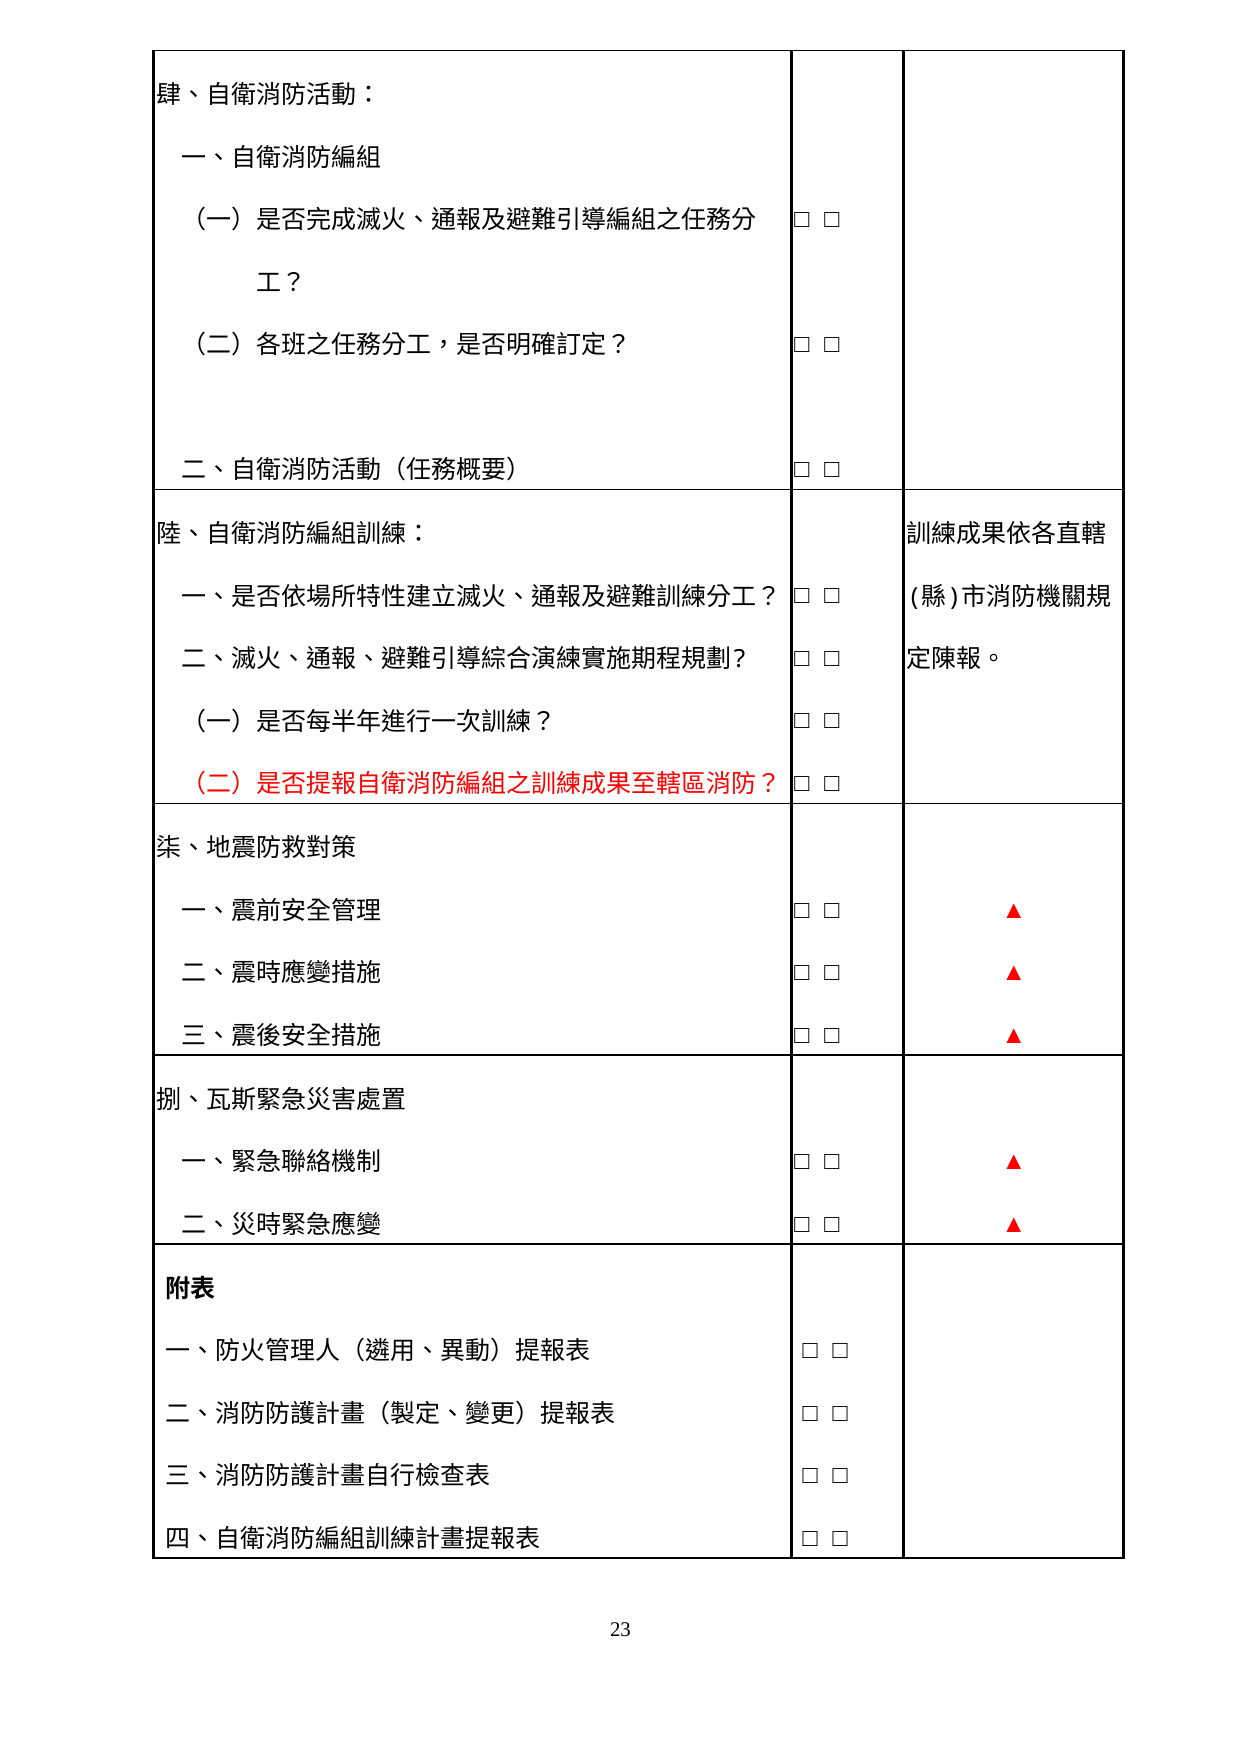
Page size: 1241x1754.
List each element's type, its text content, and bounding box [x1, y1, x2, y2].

table_cell 柒、地震防救對策 一、震前安全管理 二、震時應變措施 三、震後安全措施 [155, 804, 790, 1054]
table_cell □ □ □ □ □ □ [793, 51, 902, 488]
table_cell 附表 一、防火管理人（遴用、異動）提報表 二、消防防護計畫（製定、變更）提報表 三、消防防護計畫自行檢查表 四、自衛消防編組訓練計畫提報表 [155, 1245, 790, 1557]
table_cell □ □ □ □ □ □ □ □ [793, 1245, 902, 1557]
table_cell 陸、自衛消防編組訓練： 一、是否依場所特性建立滅火、通報及避難訓練分工？ 二、滅火、通報、避難引導綜合演練實施期程規劃? （一）是否每半年進行一次訓練？ （二）是否提報自衛消防編組之訓練成果至轄區消防？ [155, 490, 790, 803]
table_cell 捌、瓦斯緊急災害處置 一、緊急聯絡機制 二、災時緊急應變 [155, 1056, 790, 1243]
table_cell 肆、自衛消防活動： 一、自衛消防編組 （一）是否完成滅火、通報及避難引導編組之任務分工？ （二）各班之任務分工，是否明確訂定？ 二、自衛消防活動（任務概要） [155, 51, 790, 488]
table_cell □ □ □ □ □ □ □ □ [793, 490, 902, 803]
table_cell [905, 51, 1122, 488]
table_cell ▲ ▲ ▲ [905, 804, 1122, 1054]
table_cell □ □ □ □ [793, 1056, 902, 1243]
table_cell □ □ □ □ □ □ [793, 804, 902, 1054]
table_cell [905, 1245, 1122, 1557]
table_cell ▲ ▲ [905, 1056, 1122, 1243]
table_cell 訓練成果依各直轄(縣)市消防機關規定陳報。 [905, 490, 1122, 803]
